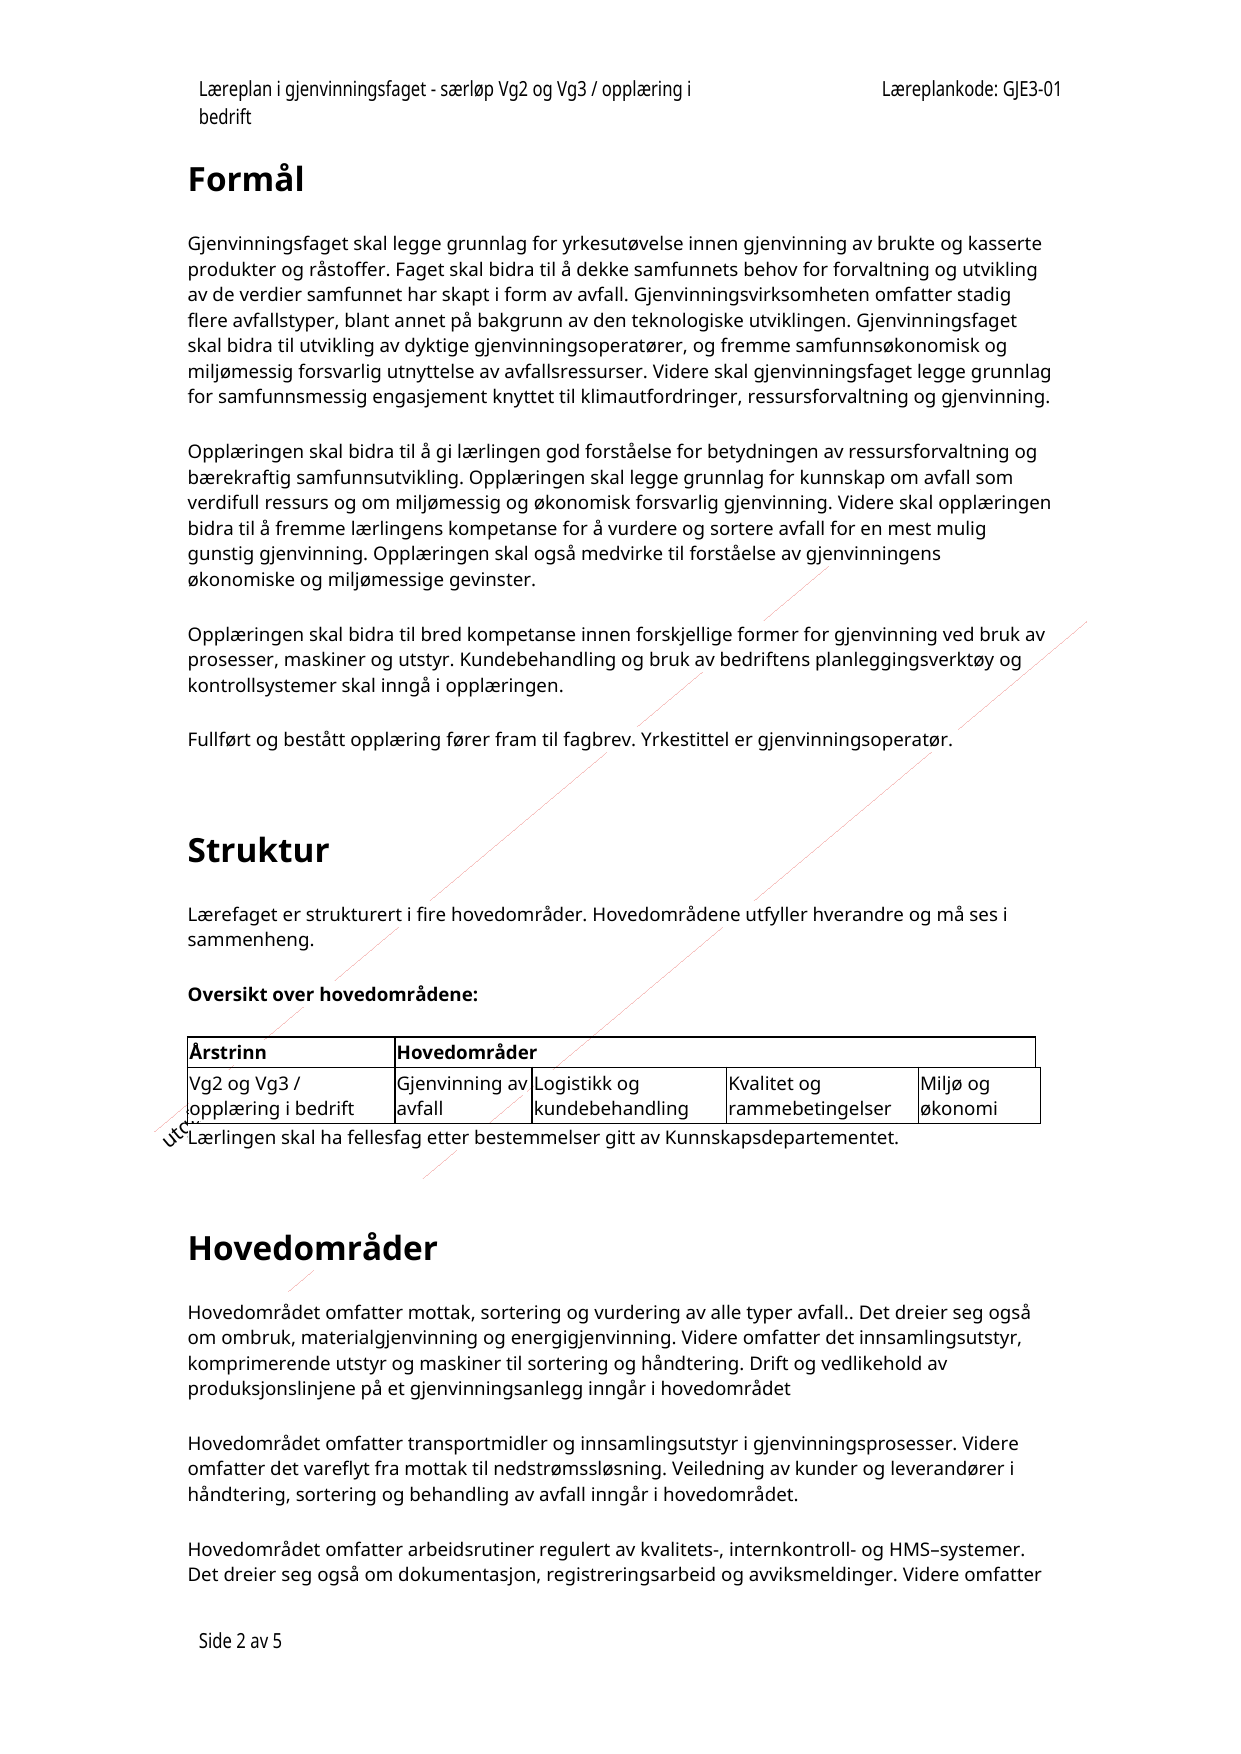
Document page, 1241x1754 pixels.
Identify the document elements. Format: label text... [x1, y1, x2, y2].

text Lærlingen skal ha fellesfag etter bestemmelser gitt av Kunnskapsdepartementet. [899, 1124, 1053, 1150]
text Fullført og bestått opplæring fører fram til fagbrev. Yrkestittel er gjenvinningsoperatør. [958, 727, 1053, 752]
subtitle Formål [313, 156, 1053, 202]
subtitle Struktur [466, 781, 895, 872]
text Oversikt over hovedområdene: [483, 981, 657, 1007]
text Lærefaget er strukturert i fire hovedområder. Hovedområdene utfyller hverandre og må ses i sammenheng. [370, 927, 721, 952]
text Oversikt over hovedområdene: [629, 981, 1053, 1007]
text Hovedområdet omfatter mottak, sortering og vurdering av alle typer avfall.. Det dreier seg også om ombruk, materialgjenvinning og energigjenvinning. Videre omfatter det innsamlingsutstyr, komprimerende utstyr og maskiner til sortering og håndtering. Drift og vedlikehold av produksjonslinjene på et gjenvinningsanlegg inngår i hovedområdet [187, 1299, 1053, 1401]
subtitle Struktur [790, 781, 1053, 872]
text Lærefaget er strukturert i fire hovedområder. Hovedområdene utfyller hverandre og må ses i sammenheng. [695, 901, 1053, 952]
text Hovedområdet omfatter transportmidler og innsamlingsutstyr i gjenvinningsprosesser. Videre omfatter det vareflyt fra mottak til nedstrømssløsning. Veiledning av kunder og leverandører i håndtering, sortering og behandling av avfall inngår i hovedområdet. [799, 1430, 1053, 1507]
subtitle Hovedområder [447, 1179, 1053, 1270]
text Opplæringen skal bidra til bred kompetanse innen forskjellige former for gjenvinning ved bruk av prosesser, maskiner og utstyr. Kundebehandling og bruk av bedriftens planleggingsverktøy og kontrollsystemer skal inngå i opplæringen. [674, 672, 1025, 697]
subtitle Struktur [338, 781, 571, 872]
text Opplæringen skal bidra til å gi lærlingen god forståelse for betydningen av ressursforvaltning og bærekraftig samfunnsutvikling. Opplæringen skal legge grunnlag for kunnskap om avfall som verdifull ressurs og om miljømessig og økonomisk forsvarlig gjenvinning. Videre skal opplæringen bidra til å fremme lærlingens kompetanse for å vurdere og sortere avfall for en mest mulig gunstig gjenvinning. Opplæringen skal også medvirke til forståelse av gjenvinningens økonomiske og miljømessige gevinster. [187, 438, 1053, 592]
